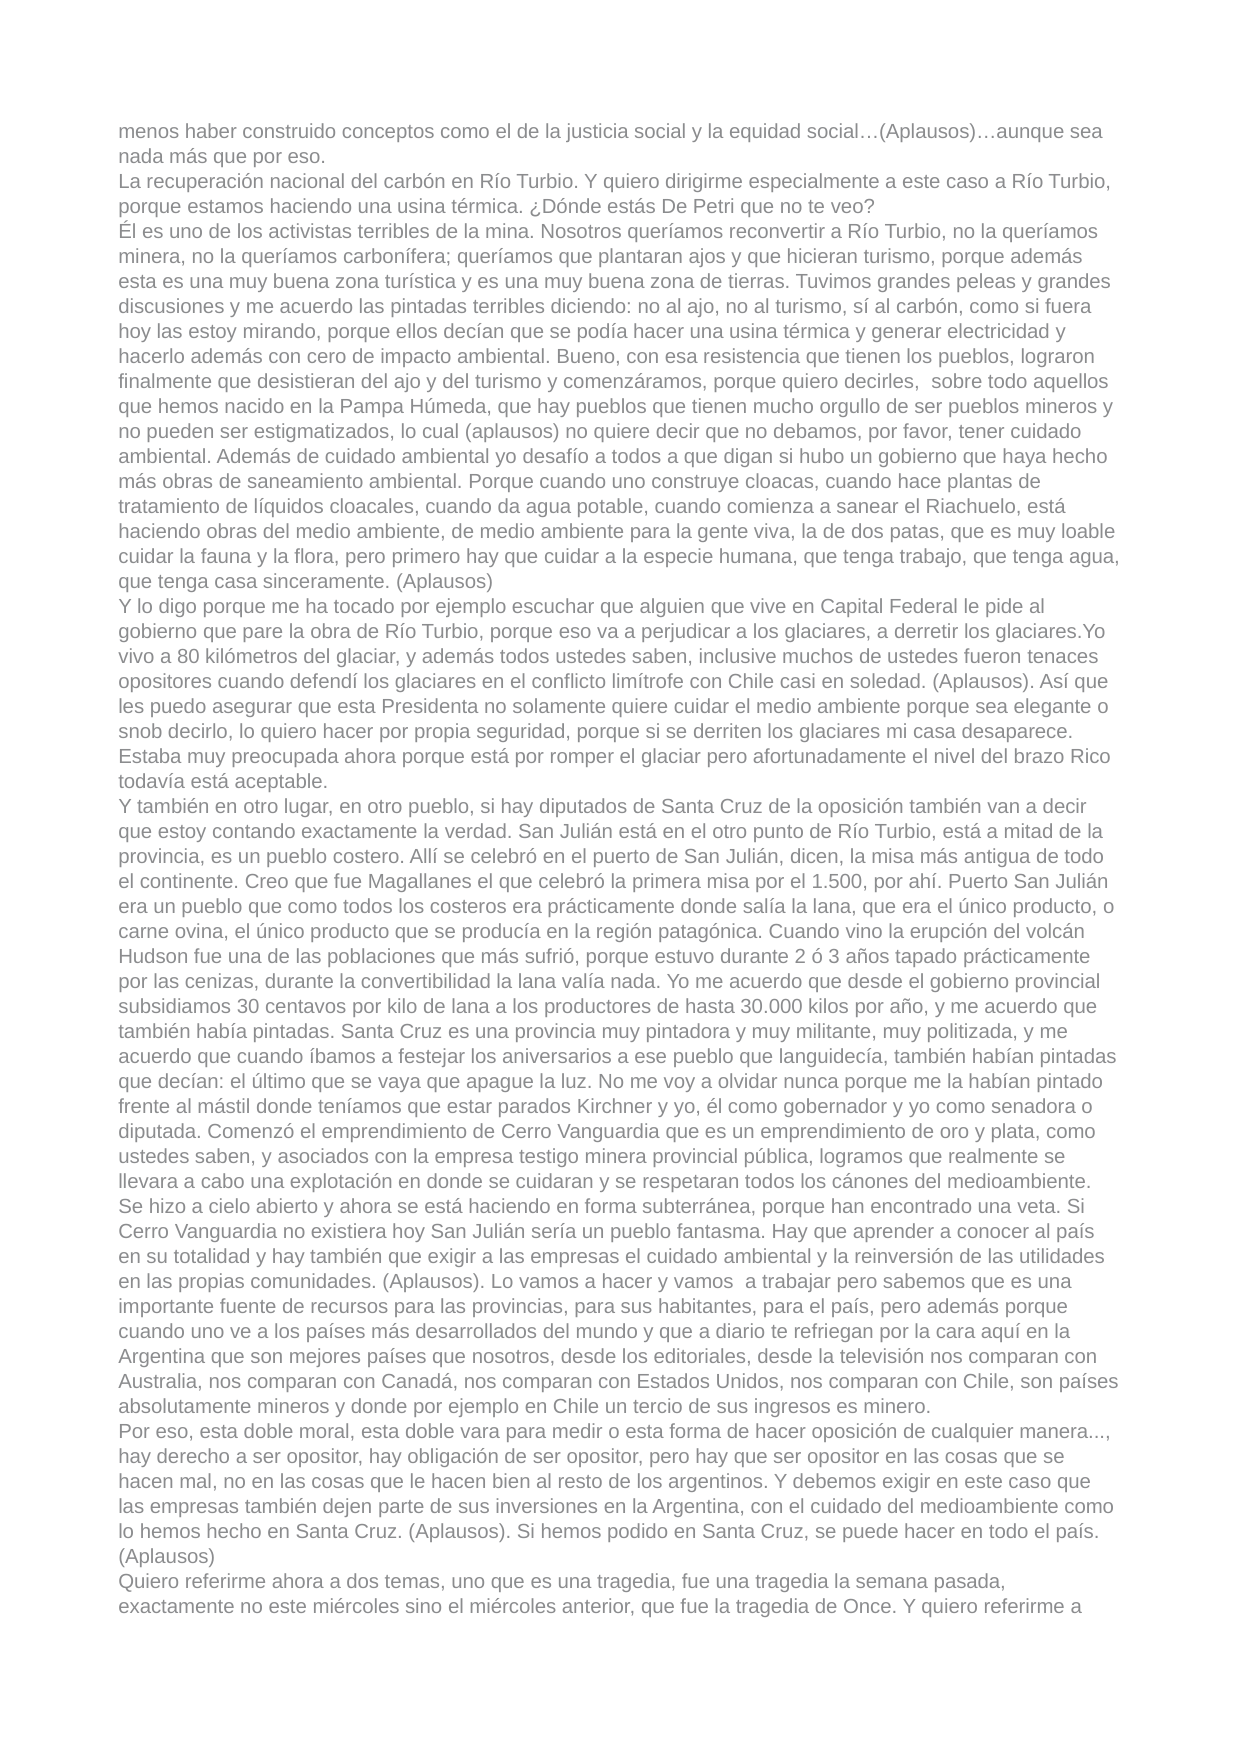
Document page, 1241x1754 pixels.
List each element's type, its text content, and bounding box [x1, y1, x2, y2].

text Y lo digo porque me ha tocado por ejemplo escuchar que alguien que vive en Capital Federal le pide al gobierno que pare la obra de Río Turbio, porque eso va a perjudicar a los glaciares, a derretir los glaciares.Yo vivo a 80 kilómetros del glaciar, y además todos ustedes saben, inclusive muchos de ustedes fueron tenaces opositores cuando defendí los glaciares en el conflicto limítrofe con Chile casi en soledad. (Aplausos). Así que les puedo asegurar que esta Presidenta no solamente quiere cuidar el medio ambiente porque sea elegante o snob decirlo, lo quiero hacer por propia seguridad, porque si se derriten los glaciares mi casa desaparece. Estaba muy preocupada ahora porque está por romper el glaciar pero afortunadamente el nivel del brazo Rico todavía está aceptable. [118, 593, 1122, 793]
text menos haber construido conceptos como el de la justicia social y la equidad social…(Aplausos)…aunque sea nada más que por eso. [118, 118, 1122, 168]
text Y también en otro lugar, en otro pueblo, si hay diputados de Santa Cruz de la oposición también van a decir que estoy contando exactamente la verdad. San Julián está en el otro punto de Río Turbio, está a mitad de la provincia, es un pueblo costero. Allí se celebró en el puerto de San Julián, dicen, la misa más antigua de todo el continente. Creo que fue Magallanes el que celebró la primera misa por el 1.500, por ahí. Puerto San Julián era un pueblo que como todos los costeros era prácticamente donde salía la lana, que era el único producto, o carne ovina, el único producto que se producía en la región patagónica. Cuando vino la erupción del volcán Hudson fue una de las poblaciones que más sufrió, porque estuvo durante 2 ó 3 años tapado prácticamente por las cenizas, durante la convertibilidad la lana valía nada. Yo me acuerdo que desde el gobierno provincial subsidiamos 30 centavos por kilo de lana a los productores de hasta 30.000 kilos por año, y me acuerdo que también había pintadas. Santa Cruz es una provincia muy pintadora y muy militante, muy politizada, y me acuerdo que cuando íbamos a festejar los aniversarios a ese pueblo que languidecía, también habían pintadas que decían: el último que se vaya que apague la luz. No me voy a olvidar nunca porque me la habían pintado frente al mástil donde teníamos que estar parados Kirchner y yo, él como gobernador y yo como senadora o diputada. Comenzó el emprendimiento de Cerro Vanguardia que es un emprendimiento de oro y plata, como ustedes saben, y asociados con la empresa testigo minera provincial pública, logramos que realmente se llevara a cabo una explotación en donde se cuidaran y se respetaran todos los cánones del medioambiente. Se hizo a cielo abierto y ahora se está haciendo en forma subterránea, porque han encontrado una veta. Si Cerro Vanguardia no existiera hoy San Julián sería un pueblo fantasma. Hay que aprender a conocer al país en su totalidad y hay también que exigir a las empresas el cuidado ambiental y la reinversión de las utilidades en las propias comunidades. (Aplausos). Lo vamos a hacer y vamos a trabajar pero sabemos que es una importante fuente de recursos para las provincias, para sus habitantes, para el país, pero además porque cuando uno ve a los países más desarrollados del mundo y que a diario te refriegan por la cara aquí en la Argentina que son mejores países que nosotros, desde los editoriales, desde la televisión nos comparan con Australia, nos comparan con Canadá, nos comparan con Estados Unidos, nos comparan con Chile, son países absolutamente mineros y donde por ejemplo en Chile un tercio de sus ingresos es minero. [118, 793, 1122, 1418]
text Por eso, esta doble moral, esta doble vara para medir o esta forma de hacer oposición de cualquier manera..., hay derecho a ser opositor, hay obligación de ser opositor, pero hay que ser opositor en las cosas que se hacen mal, no en las cosas que le hacen bien al resto de los argentinos. Y debemos exigir en este caso que las empresas también dejen parte de sus inversiones en la Argentina, con el cuidado del medioambiente como lo hemos hecho en Santa Cruz. (Aplausos). Si hemos podido en Santa Cruz, se puede hacer en todo el país. (Aplausos) [118, 1418, 1122, 1568]
text Él es uno de los activistas terribles de la mina. Nosotros queríamos reconvertir a Río Turbio, no la queríamos minera, no la queríamos carbonífera; queríamos que plantaran ajos y que hicieran turismo, porque además esta es una muy buena zona turística y es una muy buena zona de tierras. Tuvimos grandes peleas y grandes discusiones y me acuerdo las pintadas terribles diciendo: no al ajo, no al turismo, sí al carbón, como si fuera hoy las estoy mirando, porque ellos decían que se podía hacer una usina térmica y generar electricidad y hacerlo además con cero de impacto ambiental. Bueno, con esa resistencia que tienen los pueblos, lograron finalmente que desistieran del ajo y del turismo y comenzáramos, porque quiero decirles, sobre todo aquellos que hemos nacido en la Pampa Húmeda, que hay pueblos que tienen mucho orgullo de ser pueblos mineros y no pueden ser estigmatizados, lo cual (aplausos) no quiere decir que no debamos, por favor, tener cuidado ambiental. Además de cuidado ambiental yo desafío a todos a que digan si hubo un gobierno que haya hecho más obras de saneamiento ambiental. Porque cuando uno construye cloacas, cuando hace plantas de tratamiento de líquidos cloacales, cuando da agua potable, cuando comienza a sanear el Riachuelo, está haciendo obras del medio ambiente, de medio ambiente para la gente viva, la de dos patas, que es muy loable cuidar la fauna y la flora, pero primero hay que cuidar a la especie humana, que tenga trabajo, que tenga agua, que tenga casa sinceramente. (Aplausos) [118, 218, 1122, 593]
text La recuperación nacional del carbón en Río Turbio. Y quiero dirigirme especialmente a este caso a Río Turbio, porque estamos haciendo una usina térmica. ¿Dónde estás De Petri que no te veo? [118, 168, 1122, 218]
text Quiero referirme ahora a dos temas, uno que es una tragedia, fue una tragedia la semana pasada, exactamente no este miércoles sino el miércoles anterior, que fue la tragedia de Once. Y quiero referirme a [118, 1568, 1122, 1618]
